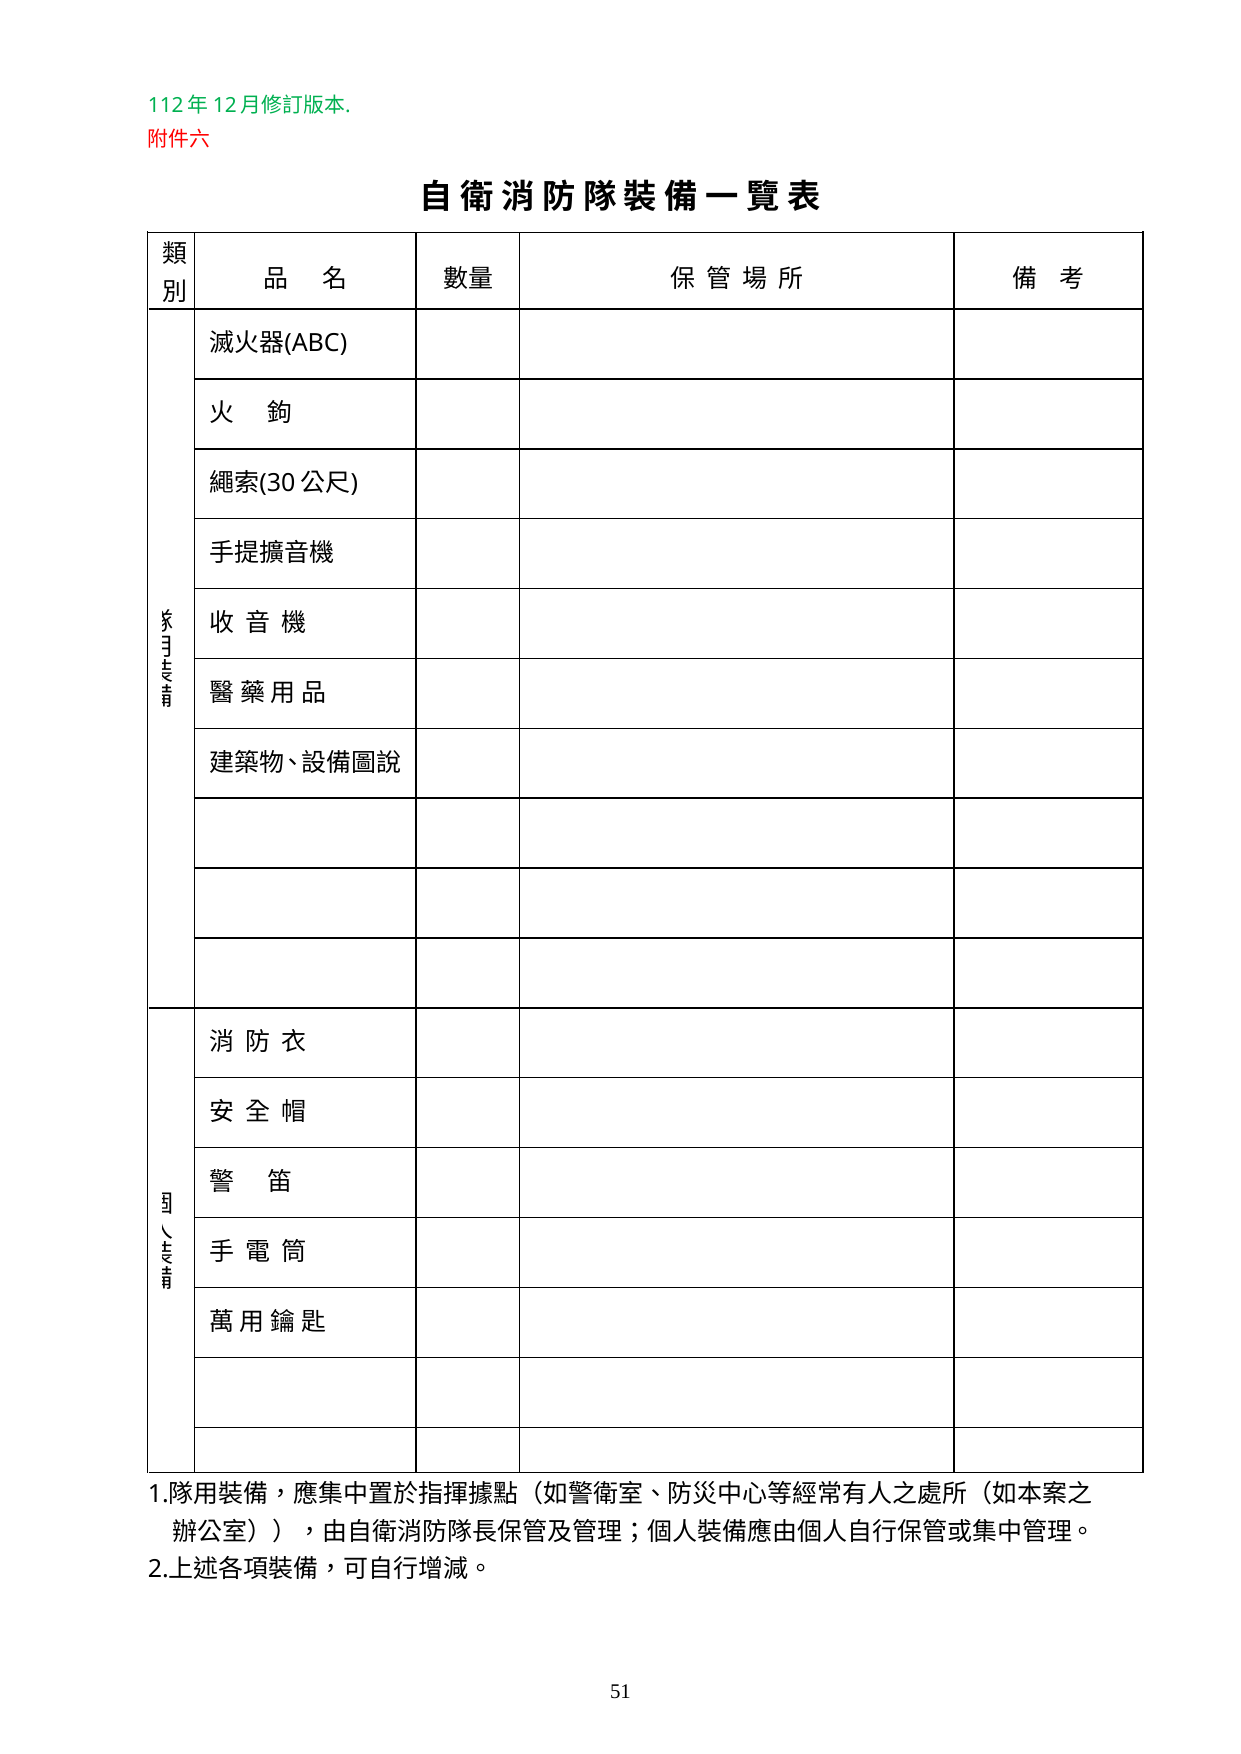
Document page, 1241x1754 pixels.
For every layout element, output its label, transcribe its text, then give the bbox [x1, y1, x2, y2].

table_cell [520, 1218, 953, 1287]
table_cell [955, 729, 1142, 797]
table_cell [520, 939, 953, 1007]
table_cell 個人裝備 [148, 1008, 194, 1472]
table_cell [520, 519, 953, 588]
table_header 品 名 [195, 233, 415, 308]
table_cell [955, 1428, 1142, 1472]
text 2.上述各項裝備，可自行增減。 [148, 1548, 1092, 1586]
table_cell [955, 519, 1142, 588]
table_cell [417, 450, 519, 518]
table_cell 收 音 機 [195, 589, 415, 657]
table_header 保 管 場 所 [520, 233, 953, 308]
table_cell 火 鉤 [195, 380, 415, 448]
table_cell 消 防 衣 [195, 1009, 415, 1077]
table_cell [520, 869, 953, 937]
table_cell [520, 1009, 953, 1077]
table_cell [417, 1428, 519, 1472]
table_cell [417, 939, 519, 1007]
table_cell [195, 869, 415, 937]
text 附件六 [148, 119, 1092, 156]
table_cell [955, 939, 1142, 1007]
table_cell [520, 450, 953, 518]
table_cell [520, 1428, 953, 1472]
table_cell [417, 1009, 519, 1077]
table_cell 手提擴音機 [195, 519, 415, 588]
table_cell [955, 1218, 1142, 1287]
table_cell 萬 用 鑰 匙 [195, 1288, 415, 1356]
table_cell [417, 799, 519, 867]
table_cell [417, 519, 519, 588]
table_header 備 考 [955, 233, 1142, 308]
table_cell 隊用裝備 [148, 309, 194, 1007]
table_cell [955, 869, 1142, 937]
table_cell [955, 589, 1142, 657]
table_cell [955, 799, 1142, 867]
table_header 數量 [417, 233, 519, 308]
table_cell [195, 1358, 415, 1426]
table_cell [417, 589, 519, 657]
table_cell [955, 1148, 1142, 1217]
table_cell [417, 1078, 519, 1147]
table_cell [955, 1358, 1142, 1426]
table_cell [520, 380, 953, 448]
table_cell [520, 1358, 953, 1426]
table_cell [520, 1078, 953, 1147]
table_cell [955, 1288, 1142, 1356]
table_cell [417, 1358, 519, 1426]
table_cell [955, 659, 1142, 727]
table_cell 繩索(30公尺) [195, 450, 415, 518]
table_cell [417, 869, 519, 937]
table_cell [955, 310, 1142, 378]
table_cell [195, 799, 415, 867]
table_cell [520, 659, 953, 727]
table_cell [955, 380, 1142, 448]
table_cell [520, 799, 953, 867]
table_cell 警 笛 [195, 1148, 415, 1217]
table_header 類別 [148, 233, 194, 308]
table_cell [520, 729, 953, 797]
table_cell 建築物、設備圖說 [195, 729, 415, 797]
table_cell [417, 1148, 519, 1217]
table_cell [195, 1428, 415, 1472]
table_cell 醫 藥 用 品 [195, 659, 415, 727]
table_cell [417, 1218, 519, 1287]
table_cell [417, 380, 519, 448]
text 1.隊用裝備，應集中置於指揮據點（如警衛室、防災中心等經常有人之處所（如本案之辦公室）），由自衛消防隊長保管及管理；個人裝備應由個人自行保管或集中管理。 [148, 1473, 1092, 1548]
text 自 衛 消 防 隊 裝 備 一 覽 表 [148, 156, 1092, 231]
table_cell [955, 1009, 1142, 1077]
table_cell [520, 310, 953, 378]
table_cell [417, 659, 519, 727]
table_cell [417, 1288, 519, 1356]
table_cell [417, 310, 519, 378]
table_cell [417, 729, 519, 797]
table_cell [955, 1078, 1142, 1147]
table_cell 滅火器(ABC) [195, 310, 415, 378]
table_cell [520, 589, 953, 657]
table_cell [520, 1148, 953, 1217]
table_cell 安 全 帽 [195, 1078, 415, 1147]
table_cell [955, 450, 1142, 518]
table_cell [195, 939, 415, 1007]
table_cell 手 電 筒 [195, 1218, 415, 1287]
table_cell [520, 1288, 953, 1356]
